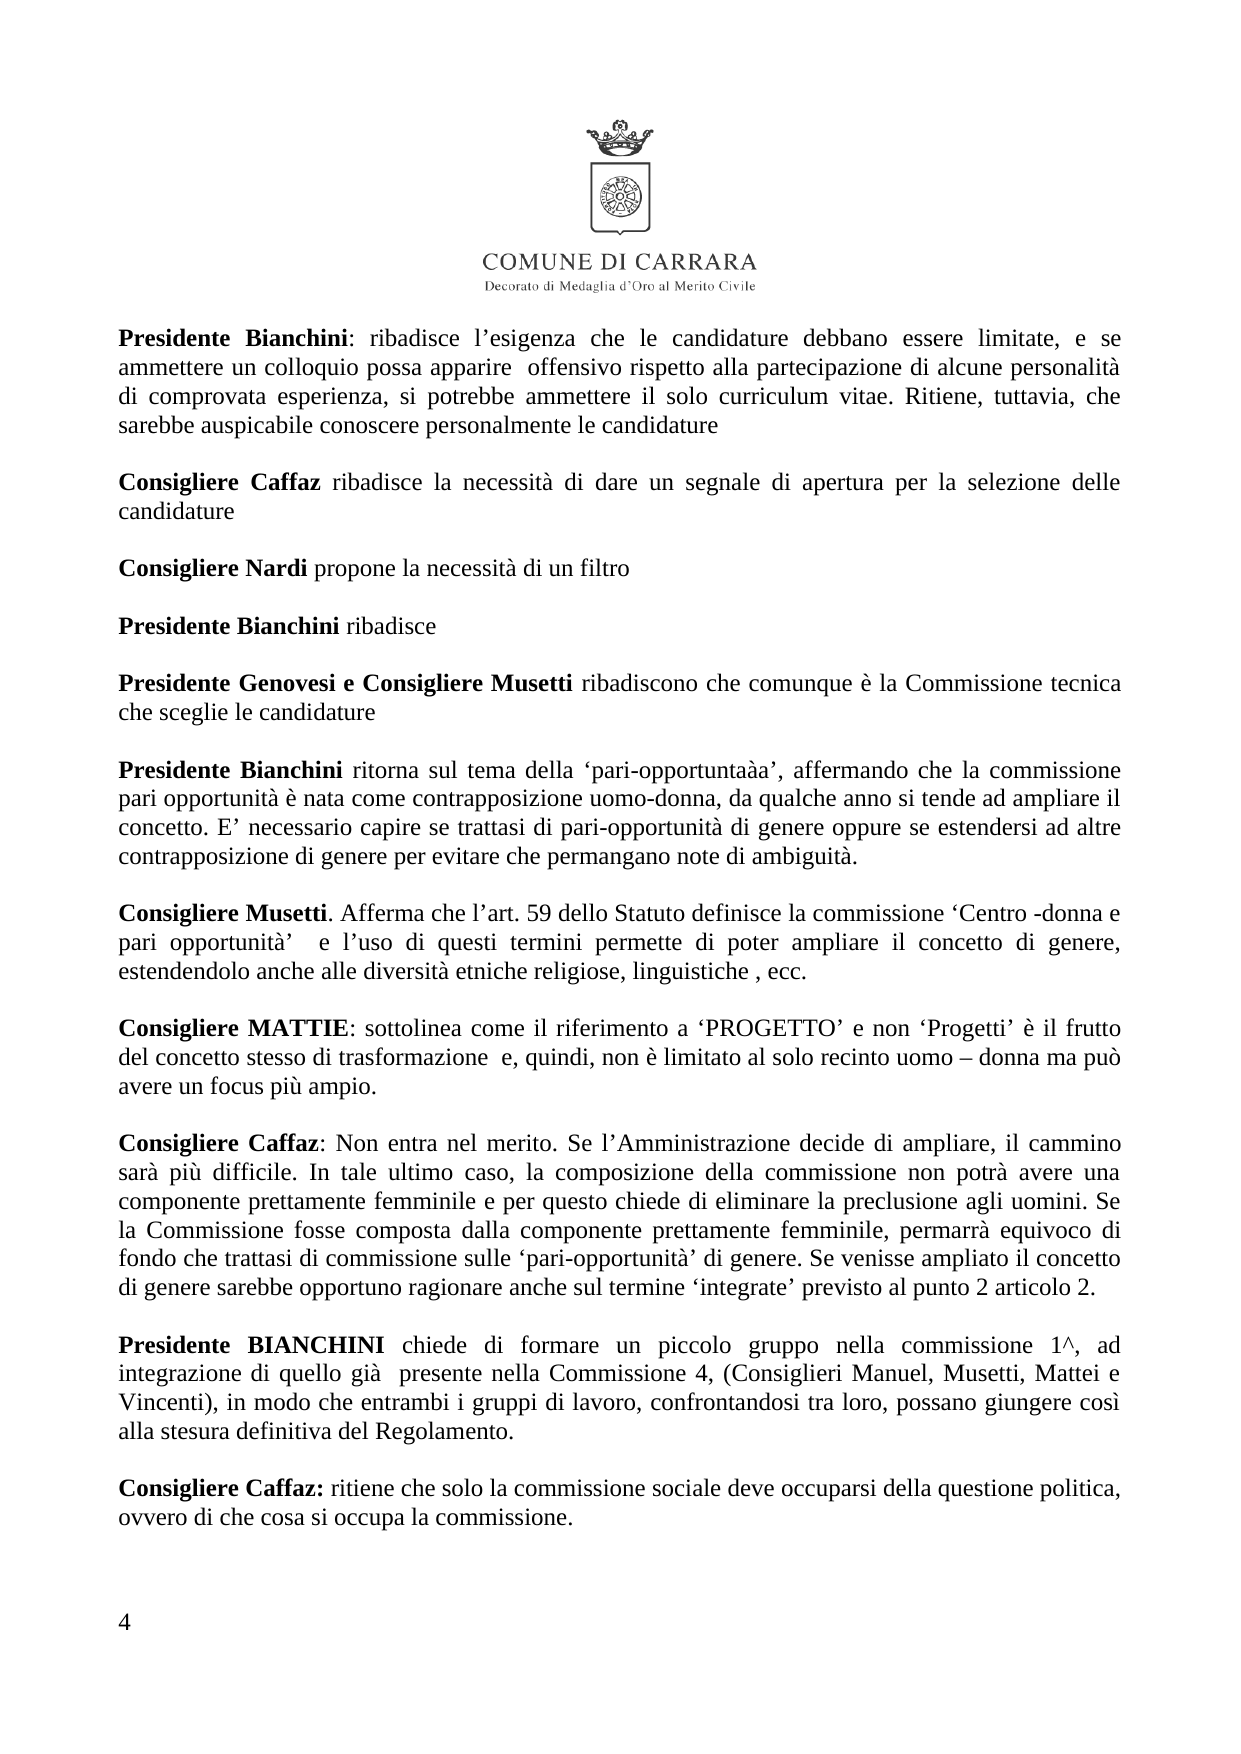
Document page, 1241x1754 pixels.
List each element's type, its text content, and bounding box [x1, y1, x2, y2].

text Presidente BIANCHINI chiede di formare un piccolo gruppo nella commissione 1^, ad integrazione di quello già presente nella Commissione 4, (Consiglieri Manuel, Musetti, Mattei e Vincenti), in modo che entrambi i gruppi di lavoro, confrontandosi tra loro, possano giungere così alla stesura definitiva del Regolamento. [118, 1330, 1122, 1445]
picture [483, 118, 757, 294]
text Presidente Bianchini ritorna sul tema della ‘pari-opportuntaàa’, affermando che la commissione pari opportunità è nata come contrapposizione uomo-donna, da qualche anno si tende ad ampliare il concetto. E’ necessario capire se trattasi di pari-opportunità di genere oppure se estendersi ad altre contrapposizione di genere per evitare che permangano note di ambiguità. [118, 755, 1122, 870]
text Consigliere Caffaz ribadisce la necessità di dare un segnale di apertura per la selezione delle candidature [118, 467, 1122, 525]
text Consigliere Caffaz: ritiene che solo la commissione sociale deve occuparsi della questione politica, ovvero di che cosa si occupa la commissione. [118, 1473, 1122, 1531]
text Presidente Genovesi e Consigliere Musetti ribadiscono che comunque è la Commissione tecnica che sceglie le candidature [118, 668, 1122, 726]
text Consigliere MATTIE: sottolinea come il riferimento a ‘PROGETTO’ e non ‘Progetti’ è il frutto del concetto stesso di trasformazione e, quindi, non è limitato al solo recinto uomo – donna ma può avere un focus più ampio. [118, 1013, 1122, 1100]
text Presidente Bianchini ribadisce [118, 611, 1122, 640]
text Presidente Bianchini: ribadisce l’esigenza che le candidature debbano essere limitate, e se ammettere un colloquio possa apparire offensivo rispetto alla partecipazione di alcune personalità di comprovata esperienza, si potrebbe ammettere il solo curriculum vitae. Ritiene, tuttavia, che sarebbe auspicabile conoscere personalmente le candidature [118, 323, 1122, 438]
text Consigliere Nardi propone la necessità di un filtro [118, 553, 1122, 582]
text Consigliere Musetti. Afferma che l’art. 59 dello Statuto definisce la commissione ‘Centro -donna e pari opportunità’ e l’uso di questi termini permette di poter ampliare il concetto di genere, estendendolo anche alle diversità etniche religiose, linguistiche , ecc. [118, 898, 1122, 985]
text Consigliere Caffaz: Non entra nel merito. Se l’Amministrazione decide di ampliare, il cammino sarà più difficile. In tale ultimo caso, la composizione della commissione non potrà avere una componente prettamente femminile e per questo chiede di eliminare la preclusione agli uomini. Se la Commissione fosse composta dalla componente prettamente femminile, permarrà equivoco di fondo che trattasi di commissione sulle ‘pari-opportunità’ di genere. Se venisse ampliato il concetto di genere sarebbe opportuno ragionare anche sul termine ‘integrate’ previsto al punto 2 articolo 2. [118, 1128, 1122, 1301]
